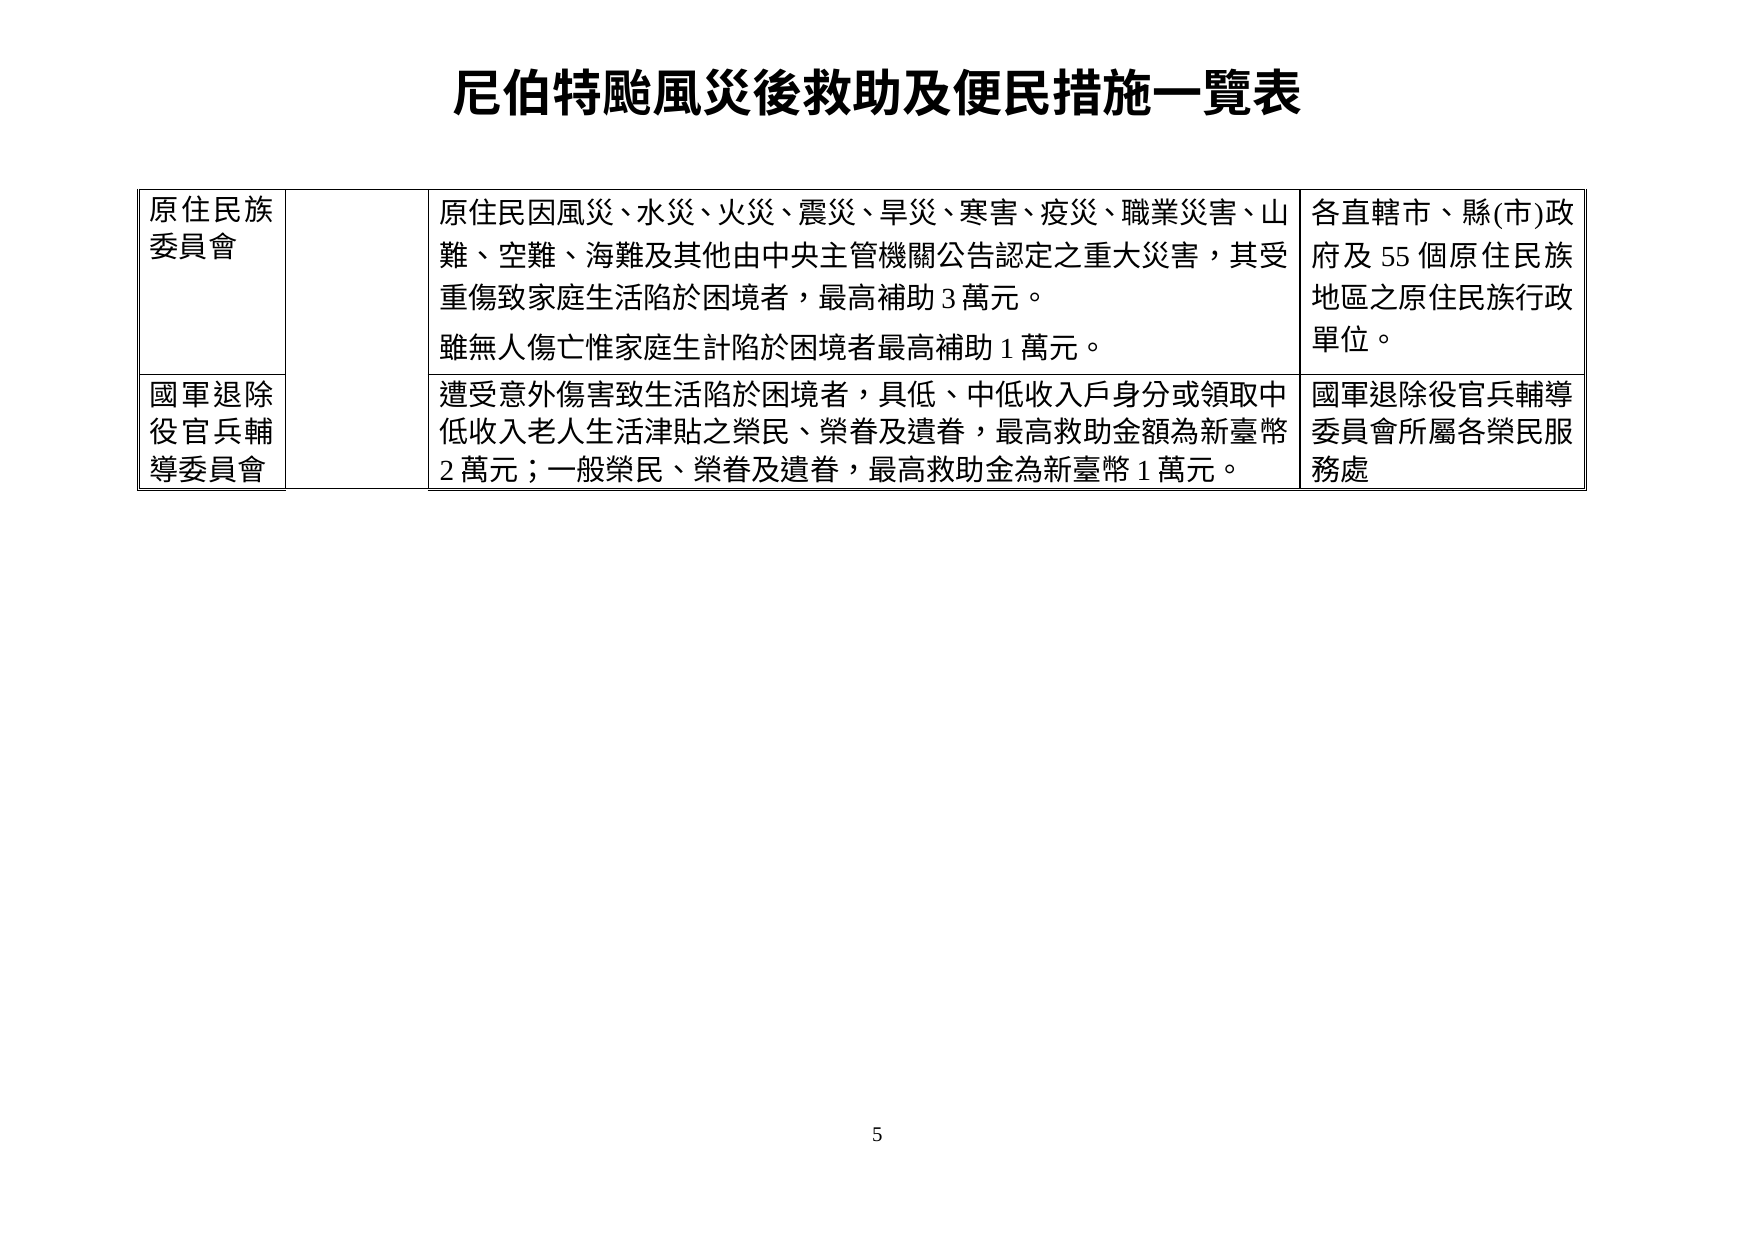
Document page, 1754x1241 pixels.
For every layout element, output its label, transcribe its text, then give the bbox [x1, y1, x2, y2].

table_cell 國軍退除役官兵輔導委員會 [140, 375, 285, 488]
table_cell 遭受意外傷害致生活陷於困境者，具低、中低收入戶身分或領取中低收入老人生活津貼之榮民、榮眷及遺眷，最高救助金額為新臺幣2萬元；一般榮民、榮眷及遺眷，最高救助金為新臺幣1萬元。 [429, 375, 1299, 488]
table_cell 國軍退除役官兵輔導委員會所屬各榮民服務處 [1301, 375, 1584, 488]
table_cell 各直轄市、縣(市)政府及55個原住民族地區之原住民族行政單位。 [1301, 190, 1584, 374]
table_cell 原住民因風災、水災、火災、震災、旱災、寒害、疫災、職業災害、山難、空難、海難及其他由中央主管機關公告認定之重大災害，其受重傷致家庭生活陷於困境者，最高補助3萬元。 雖無人傷亡惟家庭生計陷於困境者最高補助1萬元。 [429, 190, 1299, 374]
table_cell 原住民族委員會 [140, 190, 285, 374]
table_cell [286, 190, 428, 488]
